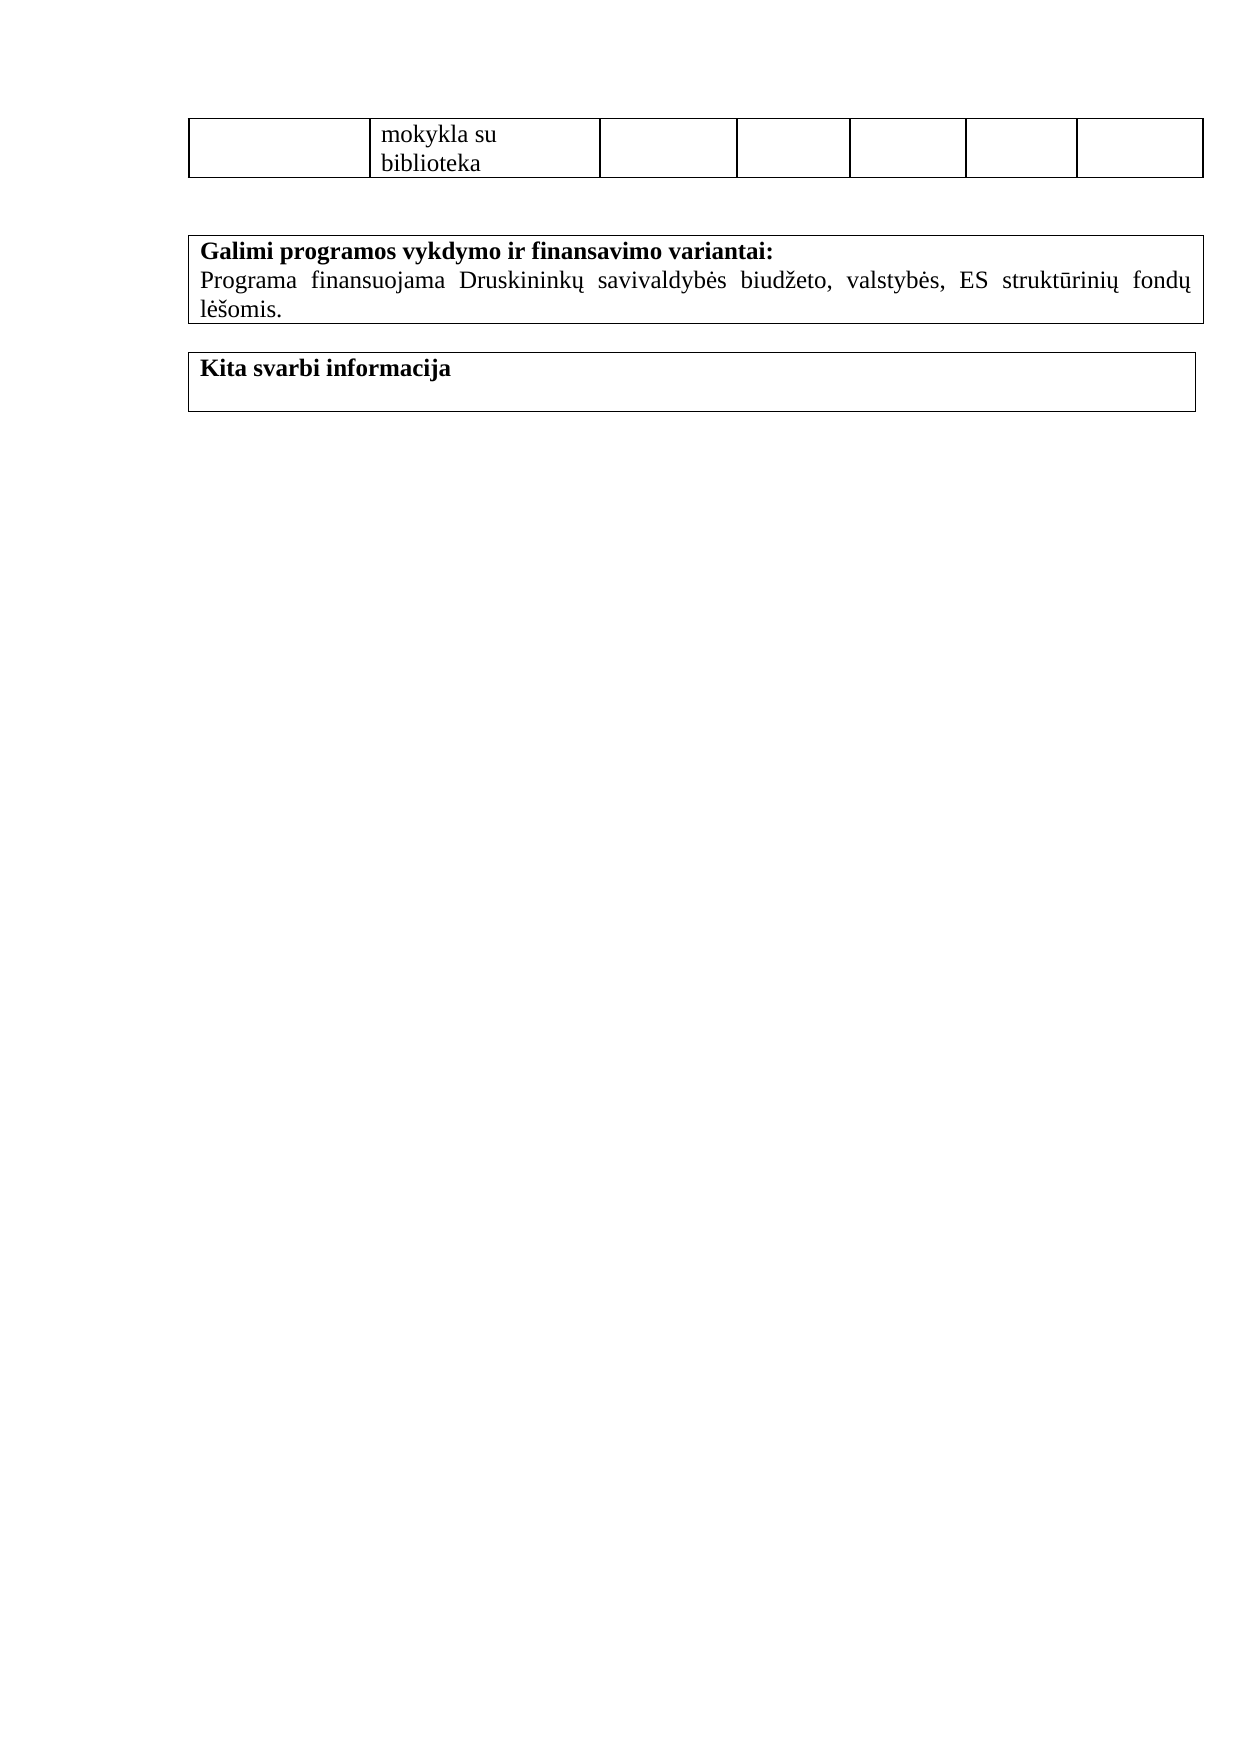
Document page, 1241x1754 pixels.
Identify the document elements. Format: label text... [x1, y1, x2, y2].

table_cell [967, 119, 1076, 177]
table_cell [190, 119, 369, 177]
table_cell [738, 119, 849, 177]
table_cell [601, 119, 736, 177]
table_cell mokykla su biblioteka [371, 119, 599, 177]
table_cell [851, 119, 965, 177]
table_header Galimi programos vykdymo ir finansavimo variantai: Programa finansuojama Druskininkų savivaldybės biudžeto, valstybės, ES struktūrinių fondų lėšomis. [189, 236, 1203, 322]
table_cell [1078, 119, 1202, 177]
table_header Kita svarbi informacija [189, 353, 1195, 411]
